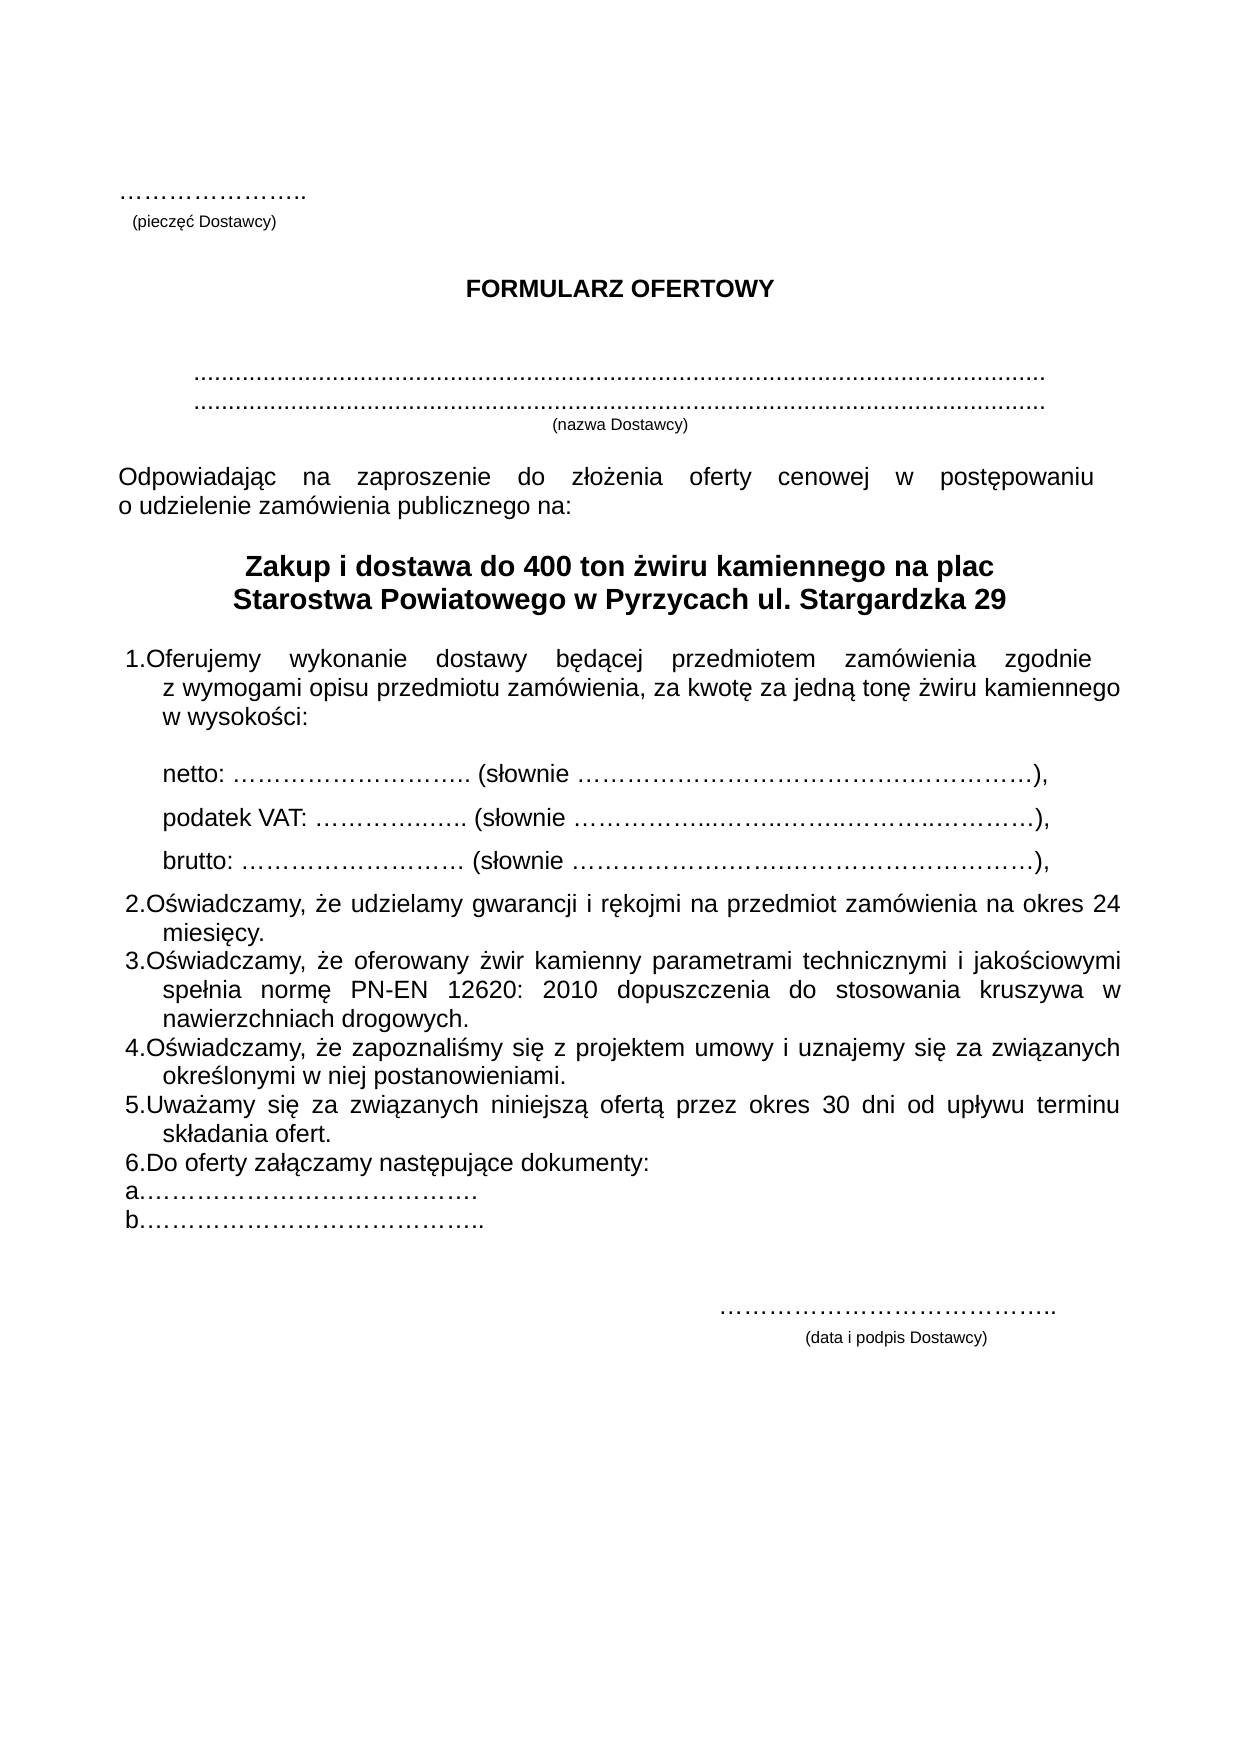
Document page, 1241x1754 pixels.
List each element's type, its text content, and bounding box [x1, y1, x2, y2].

list Uważamy się za związanych niniejszą ofertą przez okres 30 dni od upływu terminu składania ofert. [125, 1090, 1122, 1147]
text Starostwa Powiatowego w Pyrzycach ul. Stargardzka 29 [118, 582, 1122, 616]
list podatek VAT: …………..….. (słownie ……………...……..……..………..…………), [162, 802, 1122, 831]
list netto: ……………………….. (słownie ………………………………….……………), [162, 759, 1122, 788]
text FORMULARZ OFERTOWY [118, 274, 1122, 303]
list Oświadczamy, że udzielamy gwarancji i rękojmi na przedmiot zamówienia na okres 24 miesięcy. [125, 889, 1122, 946]
list Oświadczamy, że zapoznaliśmy się z projektem umowy i uznajemy się za związanych określonymi w niej postanowieniami. [125, 1032, 1122, 1090]
text (pieczęć Dostawcy) [118, 204, 1122, 233]
list …………………………………. [125, 1176, 1122, 1205]
list Oświadczamy, że oferowany żwir kamienny parametrami technicznymi i jakościowymi spełnia normę PN-EN 12620: 2010 dopuszczenia do stosowania kruszywa w nawierzchniach drogowych. [125, 946, 1122, 1032]
text (nazwa Dostawcy) [118, 414, 1122, 433]
text (data i podpis Dostawcy) [643, 1320, 1122, 1349]
text ........................................................................................................................... [118, 386, 1122, 414]
text ………………………………….. [643, 1291, 1122, 1320]
list ………………………………….. [125, 1205, 1122, 1234]
text ………………….. [118, 176, 1122, 204]
list brutto: ……………………… (słownie ……………….…….…………………………), [162, 846, 1122, 874]
text ........................................................................................................................... [118, 357, 1122, 386]
text Odpowiadając na zaproszenie do złożenia oferty cenowej w postępowaniu o udzielenie zamówienia publicznego na: [118, 462, 1122, 520]
text Zakup i dostawa do 400 ton żwiru kamiennego na plac [118, 548, 1122, 582]
list Oferujemy wykonanie dostawy będącej przedmiotem zamówienia zgodnie z wymogami opisu przedmiotu zamówienia, za kwotę za jedną tonę żwiru kamiennego w wysokości: [125, 644, 1122, 731]
list Do oferty załączamy następujące dokumenty: [125, 1147, 1122, 1176]
